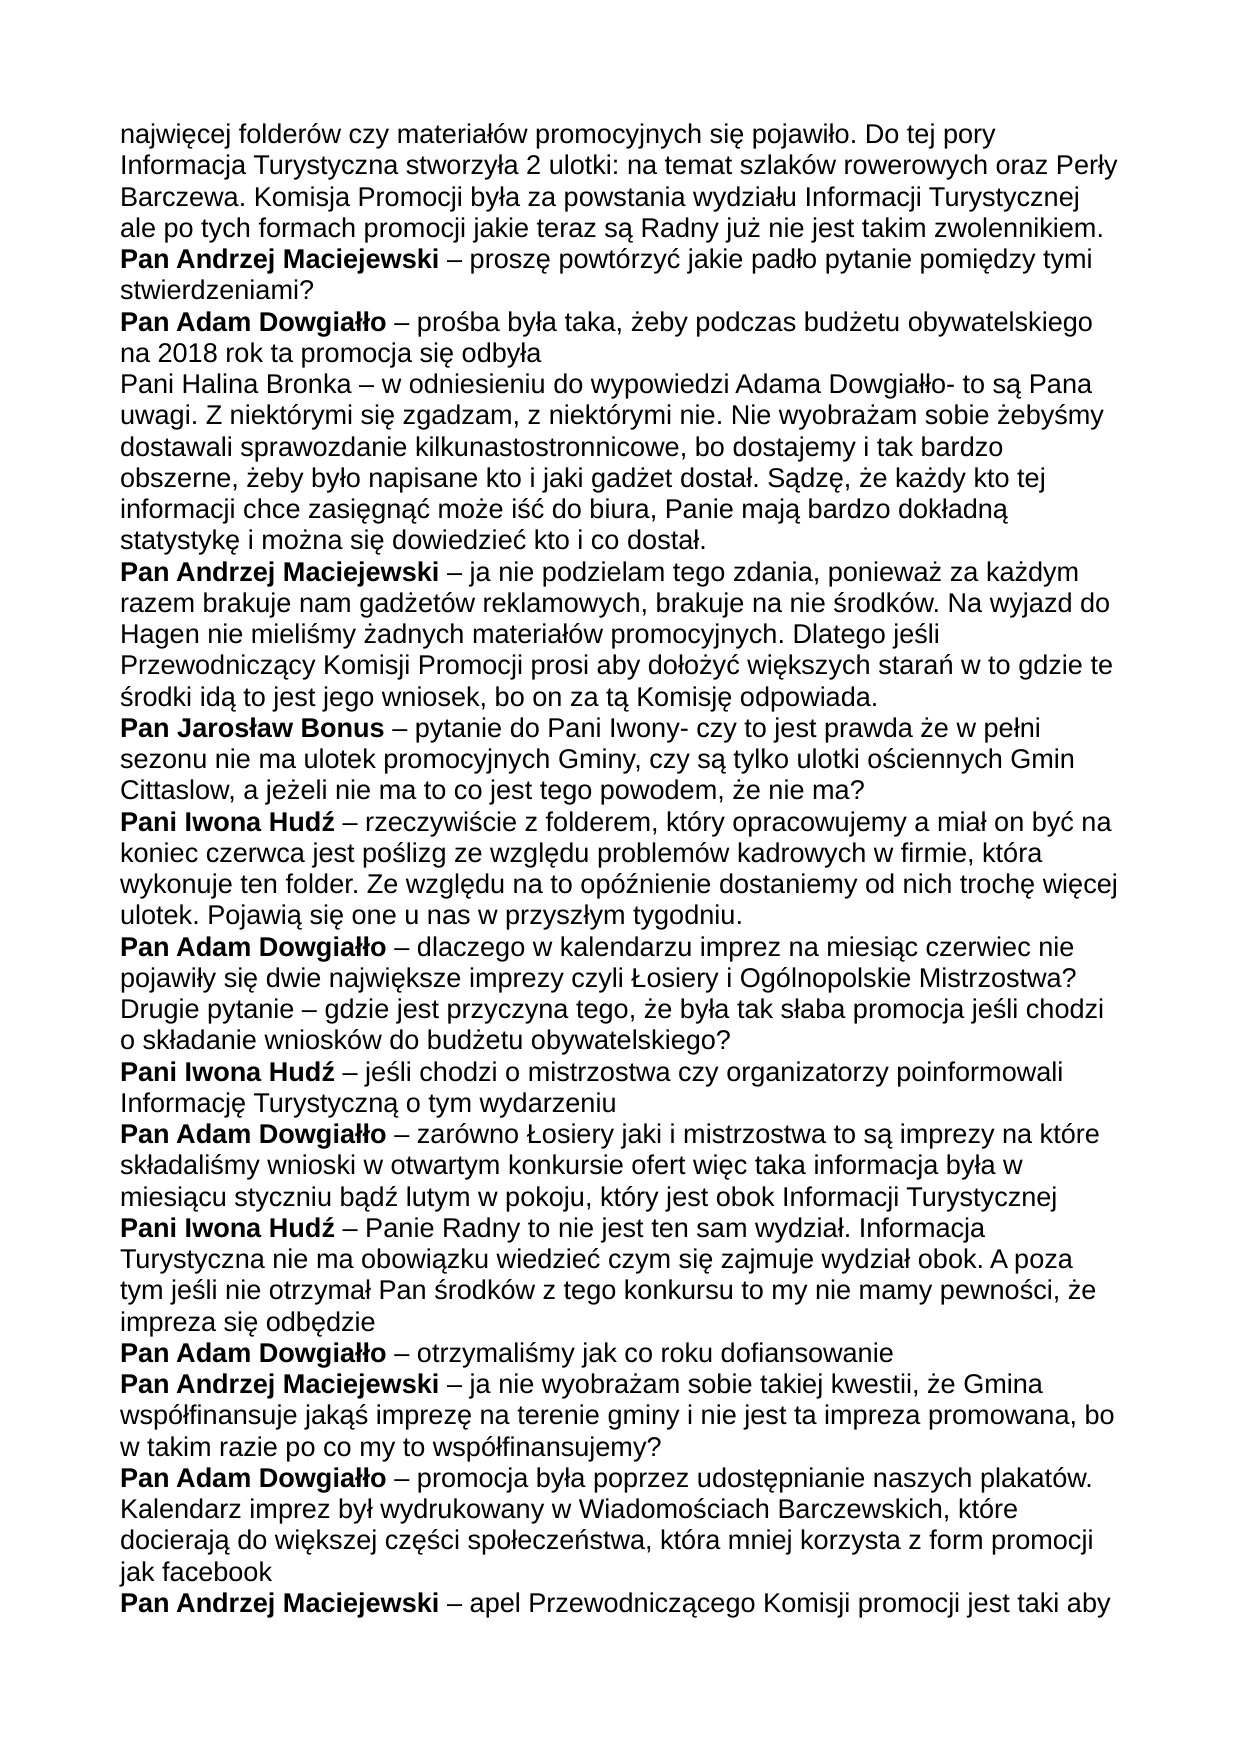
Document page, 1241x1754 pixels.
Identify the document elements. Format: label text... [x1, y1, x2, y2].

text Pani Halina Bronka – w odniesieniu do wypowiedzi Adama Dowgiałło- to są Pana uwagi. Z niektórymi się zgadzam, z niektórymi nie. Nie wyobrażam sobie żebyśmy dostawali sprawozdanie kilkunastostronnicowe, bo dostajemy i tak bardzo obszerne, żeby było napisane kto i jaki gadżet dostał. Sądzę, że każdy kto tej informacji chce zasięgnąć może iść do biura, Panie mają bardzo dokładną statystykę i można się dowiedzieć kto i co dostał. [120, 368, 1122, 556]
text Pan Adam Dowgiałło – promocja była poprzez udostępnianie naszych plakatów. Kalendarz imprez był wydrukowany w Wiadomościach Barczewskich, które docierają do większej części społeczeństwa, która mniej korzysta z form promocji jak facebook [120, 1462, 1122, 1587]
text Pan Andrzej Maciejewski – ja nie wyobrażam sobie takiej kwestii, że Gmina współfinansuje jakąś imprezę na terenie gminy i nie jest ta impreza promowana, bo w takim razie po co my to współfinansujemy? [120, 1368, 1122, 1462]
text Pani Iwona Hudź – rzeczywiście z folderem, który opracowujemy a miał on być na koniec czerwca jest poślizg ze względu problemów kadrowych w firmie, która wykonuje ten folder. Ze względu na to opóźnienie dostaniemy od nich trochę więcej ulotek. Pojawią się one u nas w przyszłym tygodniu. [120, 806, 1122, 931]
text Pan Adam Dowgiałło – dlaczego w kalendarzu imprez na miesiąc czerwiec nie pojawiły się dwie największe imprezy czyli Łosiery i Ogólnopolskie Mistrzostwa? Drugie pytanie – gdzie jest przyczyna tego, że była tak słaba promocja jeśli chodzi o składanie wniosków do budżetu obywatelskiego? [120, 931, 1122, 1056]
text Pan Adam Dowgiałło – zarówno Łosiery jaki i mistrzostwa to są imprezy na które składaliśmy wnioski w otwartym konkursie ofert więc taka informacja była w miesiącu styczniu bądź lutym w pokoju, który jest obok Informacji Turystycznej [120, 1118, 1122, 1212]
text Pan Andrzej Maciejewski – ja nie podzielam tego zdania, ponieważ za każdym razem brakuje nam gadżetów reklamowych, brakuje na nie środków. Na wyjazd do Hagen nie mieliśmy żadnych materiałów promocyjnych. Dlatego jeśli Przewodniczący Komisji Promocji prosi aby dołożyć większych starań w to gdzie te środki idą to jest jego wniosek, bo on za tą Komisję odpowiada. [120, 556, 1122, 712]
text Pan Andrzej Maciejewski – proszę powtórzyć jakie padło pytanie pomiędzy tymi stwierdzeniami? [120, 243, 1122, 306]
text Pan Adam Dowgiałło – prośba była taka, żeby podczas budżetu obywatelskiego na 2018 rok ta promocja się odbyła [120, 306, 1122, 368]
text Pani Iwona Hudź – Panie Radny to nie jest ten sam wydział. Informacja Turystyczna nie ma obowiązku wiedzieć czym się zajmuje wydział obok. A poza tym jeśli nie otrzymał Pan środków z tego konkursu to my nie mamy pewności, że impreza się odbędzie [120, 1212, 1122, 1337]
text Pan Adam Dowgiałło – otrzymaliśmy jak co roku dofiansowanie [120, 1337, 1122, 1368]
text Pan Andrzej Maciejewski – apel Przewodniczącego Komisji promocji jest taki aby [120, 1587, 1122, 1618]
text Pan Jarosław Bonus – pytanie do Pani Iwony- czy to jest prawda że w pełni sezonu nie ma ulotek promocyjnych Gminy, czy są tylko ulotki ościennych Gmin Cittaslow, a jeżeli nie ma to co jest tego powodem, że nie ma? [120, 712, 1122, 806]
text Pani Iwona Hudź – jeśli chodzi o mistrzostwa czy organizatorzy poinformowali Informację Turystyczną o tym wydarzeniu [120, 1056, 1122, 1118]
text najwięcej folderów czy materiałów promocyjnych się pojawiło. Do tej pory Informacja Turystyczna stworzyła 2 ulotki: na temat szlaków rowerowych oraz Perły Barczewa. Komisja Promocji była za powstania wydziału Informacji Turystycznej ale po tych formach promocji jakie teraz są Radny już nie jest takim zwolennikiem. [120, 118, 1122, 243]
